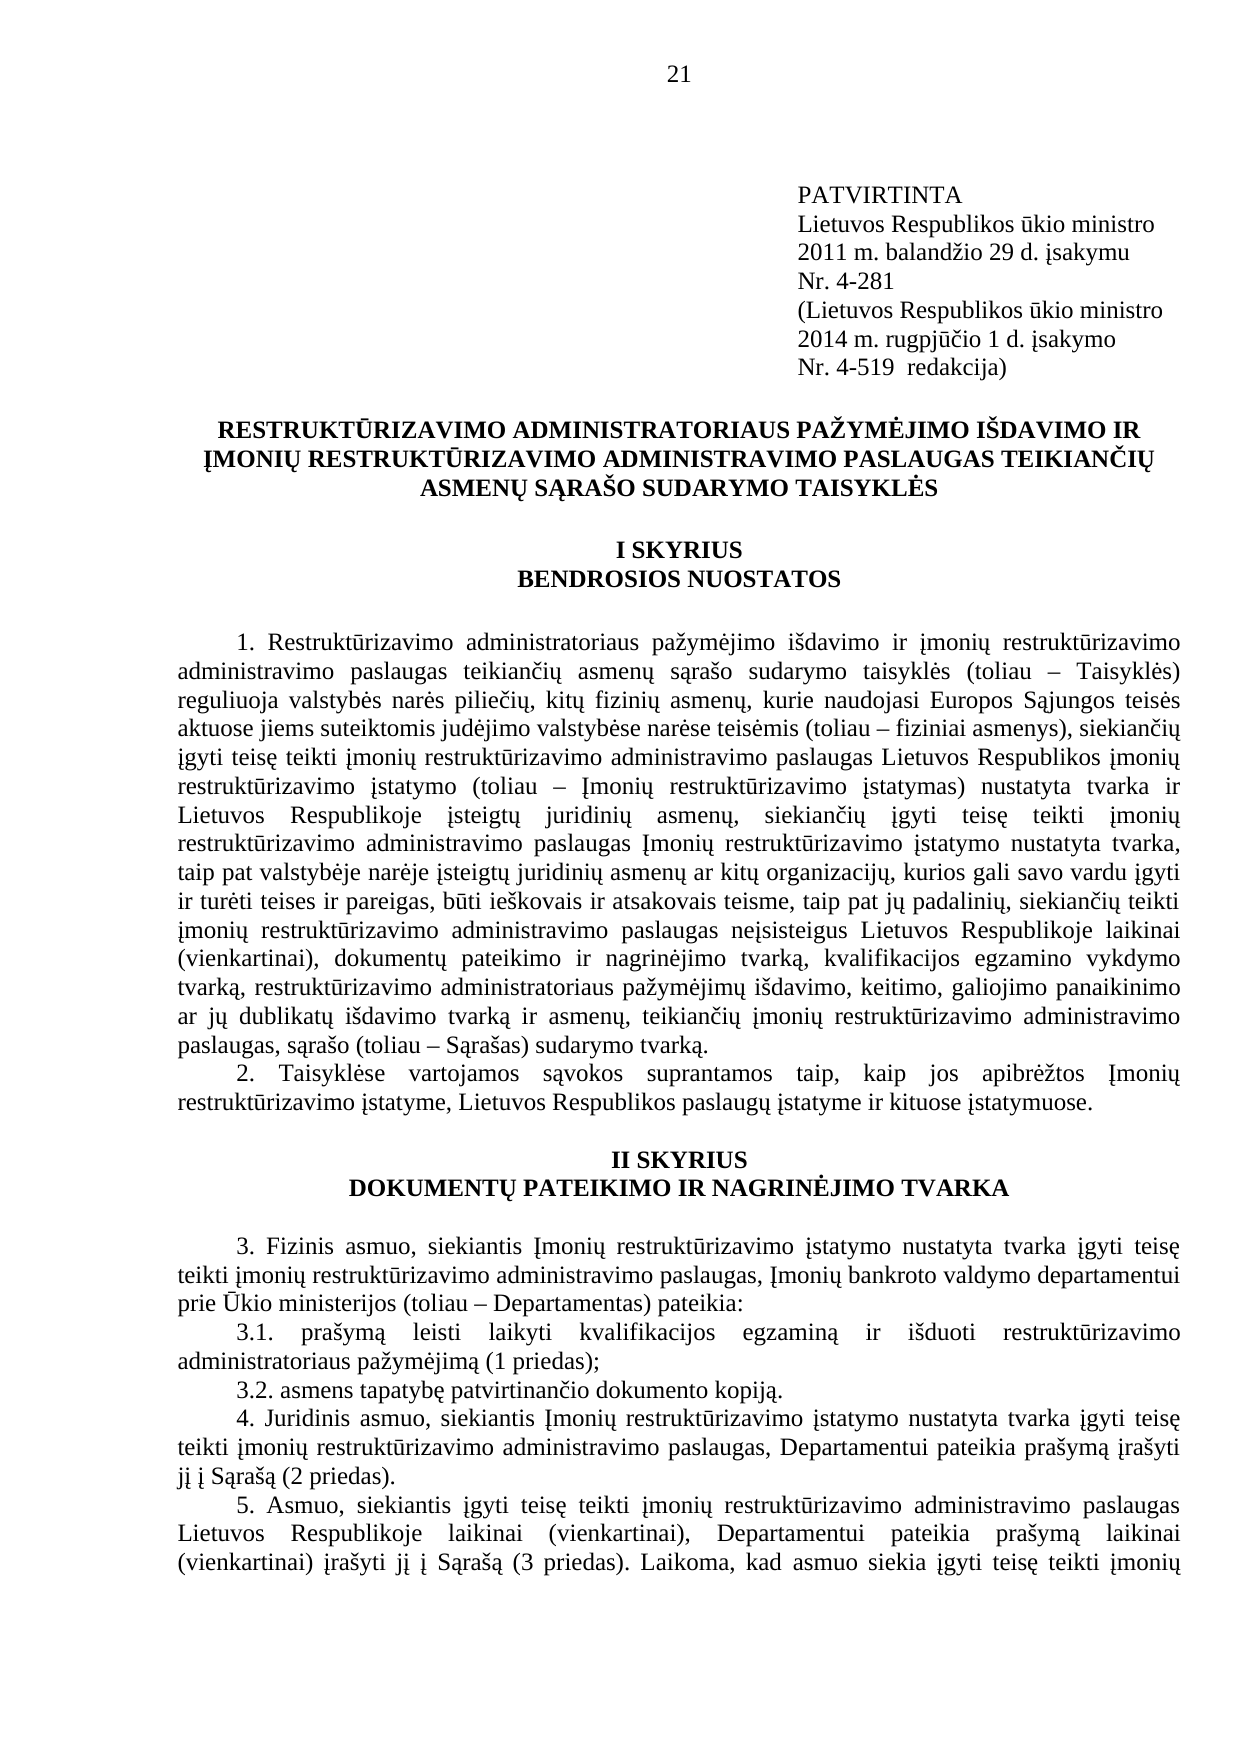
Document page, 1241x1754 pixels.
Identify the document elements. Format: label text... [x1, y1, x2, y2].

text PATVIRTINTA [797, 180, 1181, 209]
text 2. Taisyklėse vartojamos sąvokos suprantamos taip, kaip jos apibrėžtos Įmonių restruktūrizavimo įstatyme, Lietuvos Respublikos paslaugų įstatyme ir kituose įstatymuose. [177, 1058, 1181, 1116]
text 3. Fizinis asmuo, siekiantis Įmonių restruktūrizavimo įstatymo nustatyta tvarka įgyti teisę teikti įmonių restruktūrizavimo administravimo paslaugas, Įmonių bankroto valdymo departamentui prie Ūkio ministerijos (toliau – Departamentas) pateikia: [177, 1231, 1181, 1317]
text 1. Restruktūrizavimo administratoriaus pažymėjimo išdavimo ir įmonių restruktūrizavimo administravimo paslaugas teikiančių asmenų sąrašo sudarymo taisyklės (toliau – Taisyklės) reguliuoja valstybės narės piliečių, kitų fizinių asmenų, kurie naudojasi Europos Sąjungos teisės aktuose jiems suteiktomis judėjimo valstybėse narėse teisėmis (toliau – fiziniai asmenys), siekiančių įgyti teisę teikti įmonių restruktūrizavimo administravimo paslaugas Lietuvos Respublikos įmonių restruktūrizavimo įstatymo (toliau – Įmonių restruktūrizavimo įstatymas) nustatyta tvarka ir Lietuvos Respublikoje įsteigtų juridinių asmenų, siekiančių įgyti teisę teikti įmonių restruktūrizavimo administravimo paslaugas Įmonių restruktūrizavimo įstatymo nustatyta tvarka, taip pat valstybėje narėje įsteigtų juridinių asmenų ar kitų organizacijų, kurios gali savo vardu įgyti ir turėti teises ir pareigas, būti ieškovais ir atsakovais teisme, taip pat jų padalinių, siekiančių teikti įmonių restruktūrizavimo administravimo paslaugas neįsisteigus Lietuvos Respublikoje laikinai (vienkartinai), dokumentų pateikimo ir nagrinėjimo tvarką, kvalifikacijos egzamino vykdymo tvarką, restruktūrizavimo administratoriaus pažymėjimų išdavimo, keitimo, galiojimo panaikinimo ar jų dublikatų išdavimo tvarką ir asmenų, teikiančių įmonių restruktūrizavimo administravimo paslaugas, sąrašo (toliau – Sąrašas) sudarymo tvarką. [177, 627, 1181, 1058]
text 4. Juridinis asmuo, siekiantis Įmonių restruktūrizavimo įstatymo nustatyta tvarka įgyti teisę teikti įmonių restruktūrizavimo administravimo paslaugas, Departamentui pateikia prašymą įrašyti jį į Sąrašą (2 priedas). [177, 1403, 1181, 1490]
text (Lietuvos Respublikos ūkio ministro [797, 295, 1181, 324]
text 3.1. prašymą leisti laikyti kvalifikacijos egzaminą ir išduoti restruktūrizavimo administratoriaus pažymėjimą (1 priedas); [177, 1317, 1181, 1375]
text Nr. 4-281 [797, 266, 1181, 295]
text II SKYRIUS [177, 1145, 1181, 1173]
text Lietuvos Respublikos ūkio ministro [797, 209, 1181, 237]
text 3.2. asmens tapatybę patvirtinančio dokumento kopiją. [177, 1375, 1181, 1403]
text I SKYRIUS [177, 536, 1181, 564]
text 2011 m. balandžio 29 d. įsakymu [797, 237, 1181, 266]
text BENDROSIOS NUOSTATOS [177, 564, 1181, 593]
text 5. Asmuo, siekiantis įgyti teisę teikti įmonių restruktūrizavimo administravimo paslaugas Lietuvos Respublikoje laikinai (vienkartinai), Departamentui pateikia prašymą laikinai (vienkartinai) įrašyti jį į Sąrašą (3 priedas). Laikoma, kad asmuo siekia įgyti teisę teikti įmonių [177, 1490, 1181, 1576]
text 2014 m. rugpjūčio 1 d. įsakymo [797, 324, 1181, 352]
text DOKUMENTŲ PATEIKIMO IR NAGRINĖJIMO TVARKA [177, 1173, 1181, 1202]
text Nr. 4-519 redakcija) [797, 352, 1181, 381]
text Restruktūrizavimo administratoriaus pažymėjimo išdavimo ir įmonių restruktūrizavimo administravimo paslaugas teikiančių asmenų sąrašo sudarymo TAISYKLĖS [177, 415, 1181, 502]
